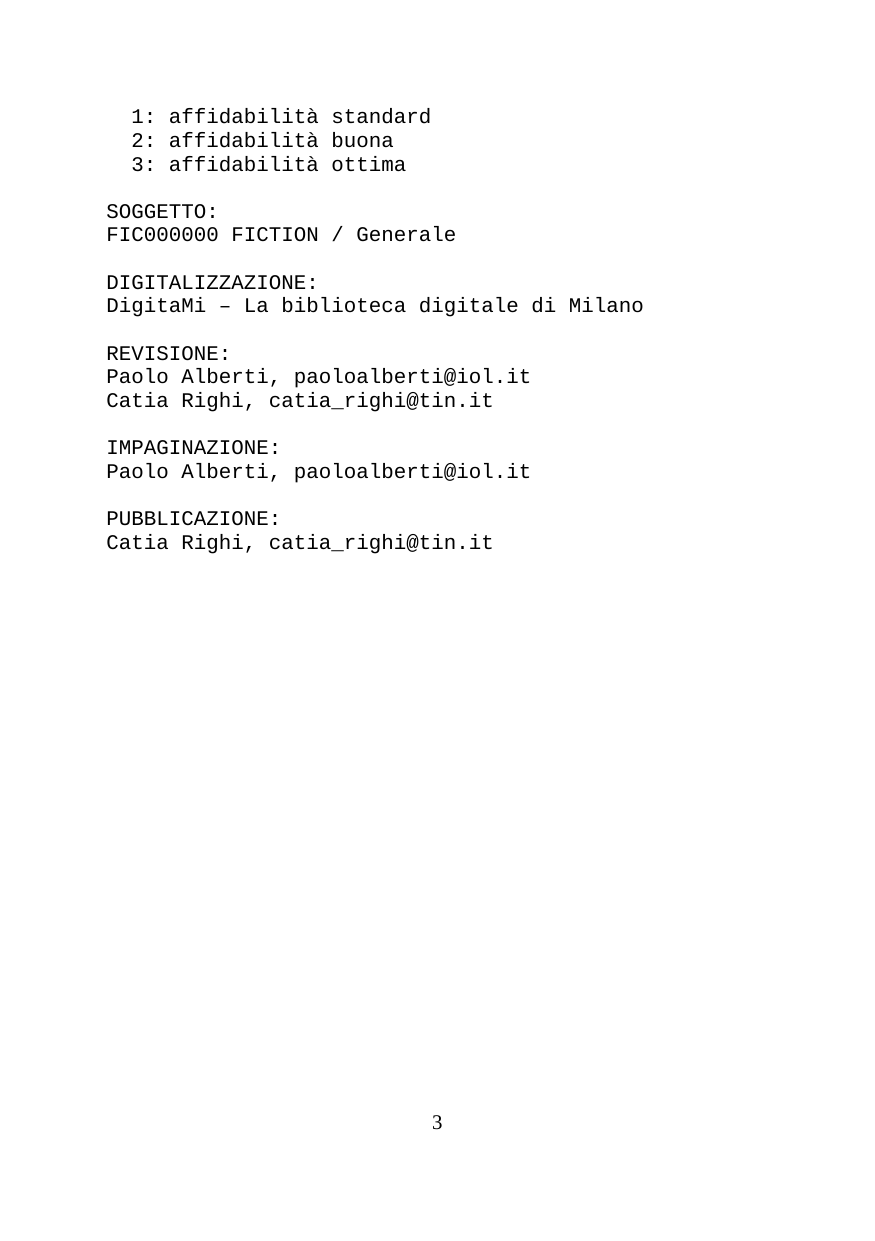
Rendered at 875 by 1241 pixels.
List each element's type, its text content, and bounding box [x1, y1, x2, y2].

text DigitaMi – La biblioteca digitale di Milano [106, 295, 768, 319]
text IMPAGINAZIONE: [106, 437, 768, 461]
text 1: affidabilità standard [106, 106, 768, 130]
text Paolo Alberti, paoloalberti@iol.it [106, 366, 768, 390]
text PUBBLICAZIONE: [106, 508, 768, 532]
text SOGGETTO: [106, 201, 768, 224]
text 3: affidabilità ottima [106, 153, 768, 177]
text DIGITALIZZAZIONE: [106, 272, 768, 295]
text REVISIONE: [106, 343, 768, 366]
text FIC000000 FICTION / Generale [106, 224, 768, 248]
text Paolo Alberti, paoloalberti@iol.it [106, 461, 768, 484]
text 2: affidabilità buona [106, 130, 768, 153]
text Catia Righi, catia_righi@tin.it [106, 532, 768, 556]
text Catia Righi, catia_righi@tin.it [106, 390, 768, 414]
